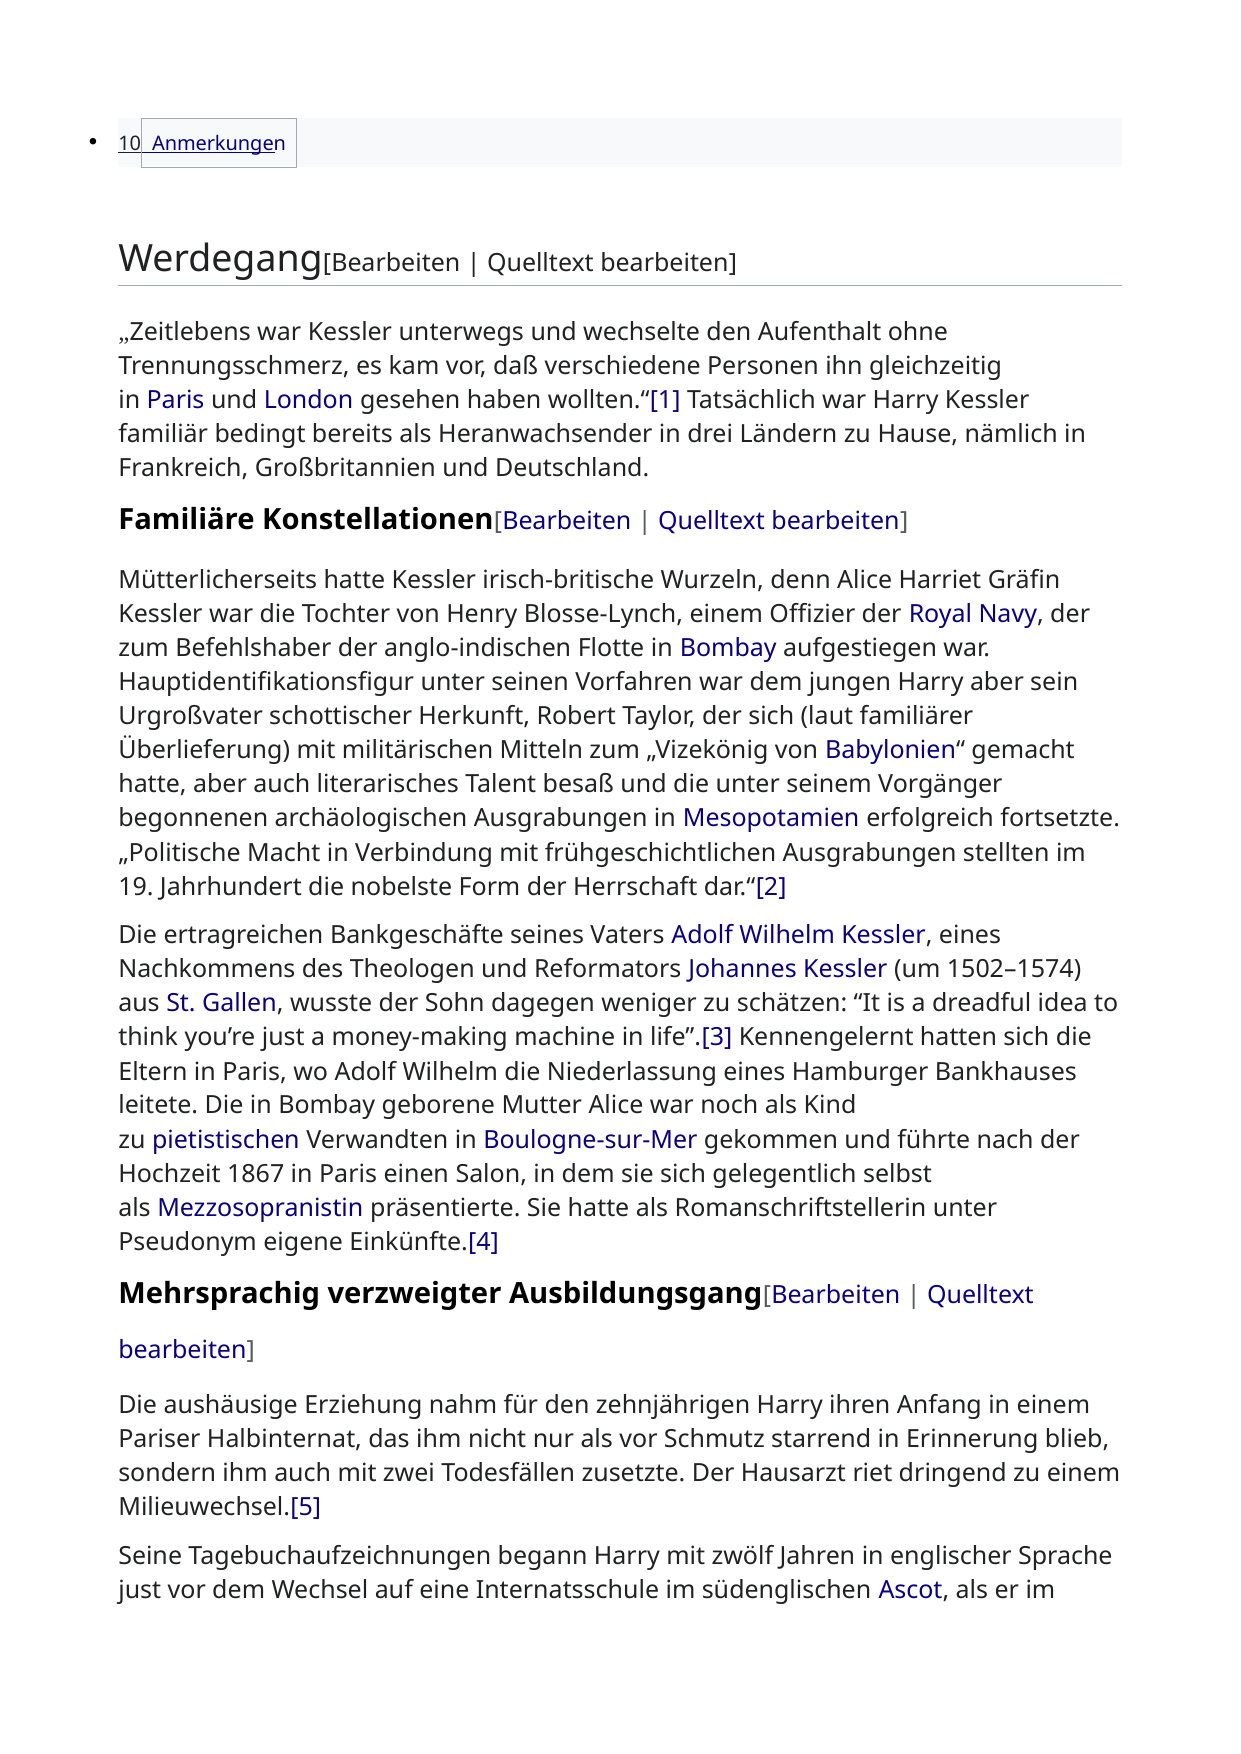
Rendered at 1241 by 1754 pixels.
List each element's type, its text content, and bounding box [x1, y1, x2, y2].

list [297, 118, 1122, 167]
list 10 [118, 118, 141, 152]
list Anmerkungen [142, 119, 296, 167]
text „Zeitlebens war Kessler unterwegs und wechselte den Aufenthalt ohne Trennungsschmerz, es kam vor, daß verschiedene Personen ihn gleichzeitig in Paris und London gesehen haben wollten.“[1] Tatsächlich war Harry Kessler familiär bedingt bereits als Heranwachsender in drei Ländern zu Hause, nämlich in Frankreich, Großbritannien und Deutschland. [118, 313, 1122, 484]
list [118, 153, 141, 167]
subtitle Familiäre Konstellationen[Bearbeiten | Quelltext bearbeiten] [118, 498, 1122, 538]
subtitle Mehrsprachig verzweigter Ausbildungsgang[Bearbeiten | Quelltext bearbeiten] [118, 1272, 1122, 1366]
text Die ertragreichen Bankgeschäfte seines Vaters Adolf Wilhelm Kessler, eines Nachkommens des Theologen und Reformators Johannes Kessler (um 1502–1574) aus St. Gallen, wusste der Sohn dagegen weniger zu schätzen: “It is a dreadful idea to think you’re just a money-making machine in life”.[3] Kennengelernt hatten sich die Eltern in Paris, wo Adolf Wilhelm die Niederlassung eines Hamburger Bankhauses leitete. Die in Bombay geborene Mutter Alice war noch als Kind zu pietistischen Verwandten in Boulogne-sur-Mer gekommen und führte nach der Hochzeit 1867 in Paris einen Salon, in dem sie sich gelegentlich selbst als Mezzosopranistin präsentierte. Sie hatte als Romanschriftstellerin unter Pseudonym eigene Einkünfte.[4] [118, 917, 1122, 1257]
text Die aushäusige Erziehung nahm für den zehnjährigen Harry ihren Anfang in einem Pariser Halbinternat, das ihm nicht nur als vor Schmutz starrend in Erinnerung blieb, sondern ihm auch mit zwei Todesfällen zusetzte. Der Hausarzt riet dringend zu einem Milieuwechsel.[5] [118, 1387, 1122, 1523]
text Mütterlicherseits hatte Kessler irisch-britische Wurzeln, denn Alice Harriet Gräfin Kessler war die Tochter von Henry Blosse-Lynch, einem Offizier der Royal Navy, der zum Befehlshaber der anglo-indischen Flotte in Bombay aufgestiegen war. Hauptidentifikationsfigur unter seinen Vorfahren war dem jungen Harry aber sein Urgroßvater schottischer Herkunft, Robert Taylor, der sich (laut familiärer Überlieferung) mit militärischen Mitteln zum „Vizekönig von Babylonien“ gemacht hatte, aber auch literarisches Talent besaß und die unter seinem Vorgänger begonnenen archäologischen Ausgrabungen in Mesopotamien erfolgreich fortsetzte. „Politische Macht in Verbindung mit frühgeschichtlichen Ausgrabungen stellten im 19. Jahrhundert die nobelste Form der Herrschaft dar.“[2] [118, 562, 1122, 902]
subtitle Werdegang[Bearbeiten | Quelltext bearbeiten] [118, 231, 1122, 285]
text Seine Tagebuchaufzeichnungen begann Harry mit zwölf Jahren in englischer Sprache just vor dem Wechsel auf eine Internatsschule im südenglischen Ascot, als er im [118, 1537, 1122, 1606]
